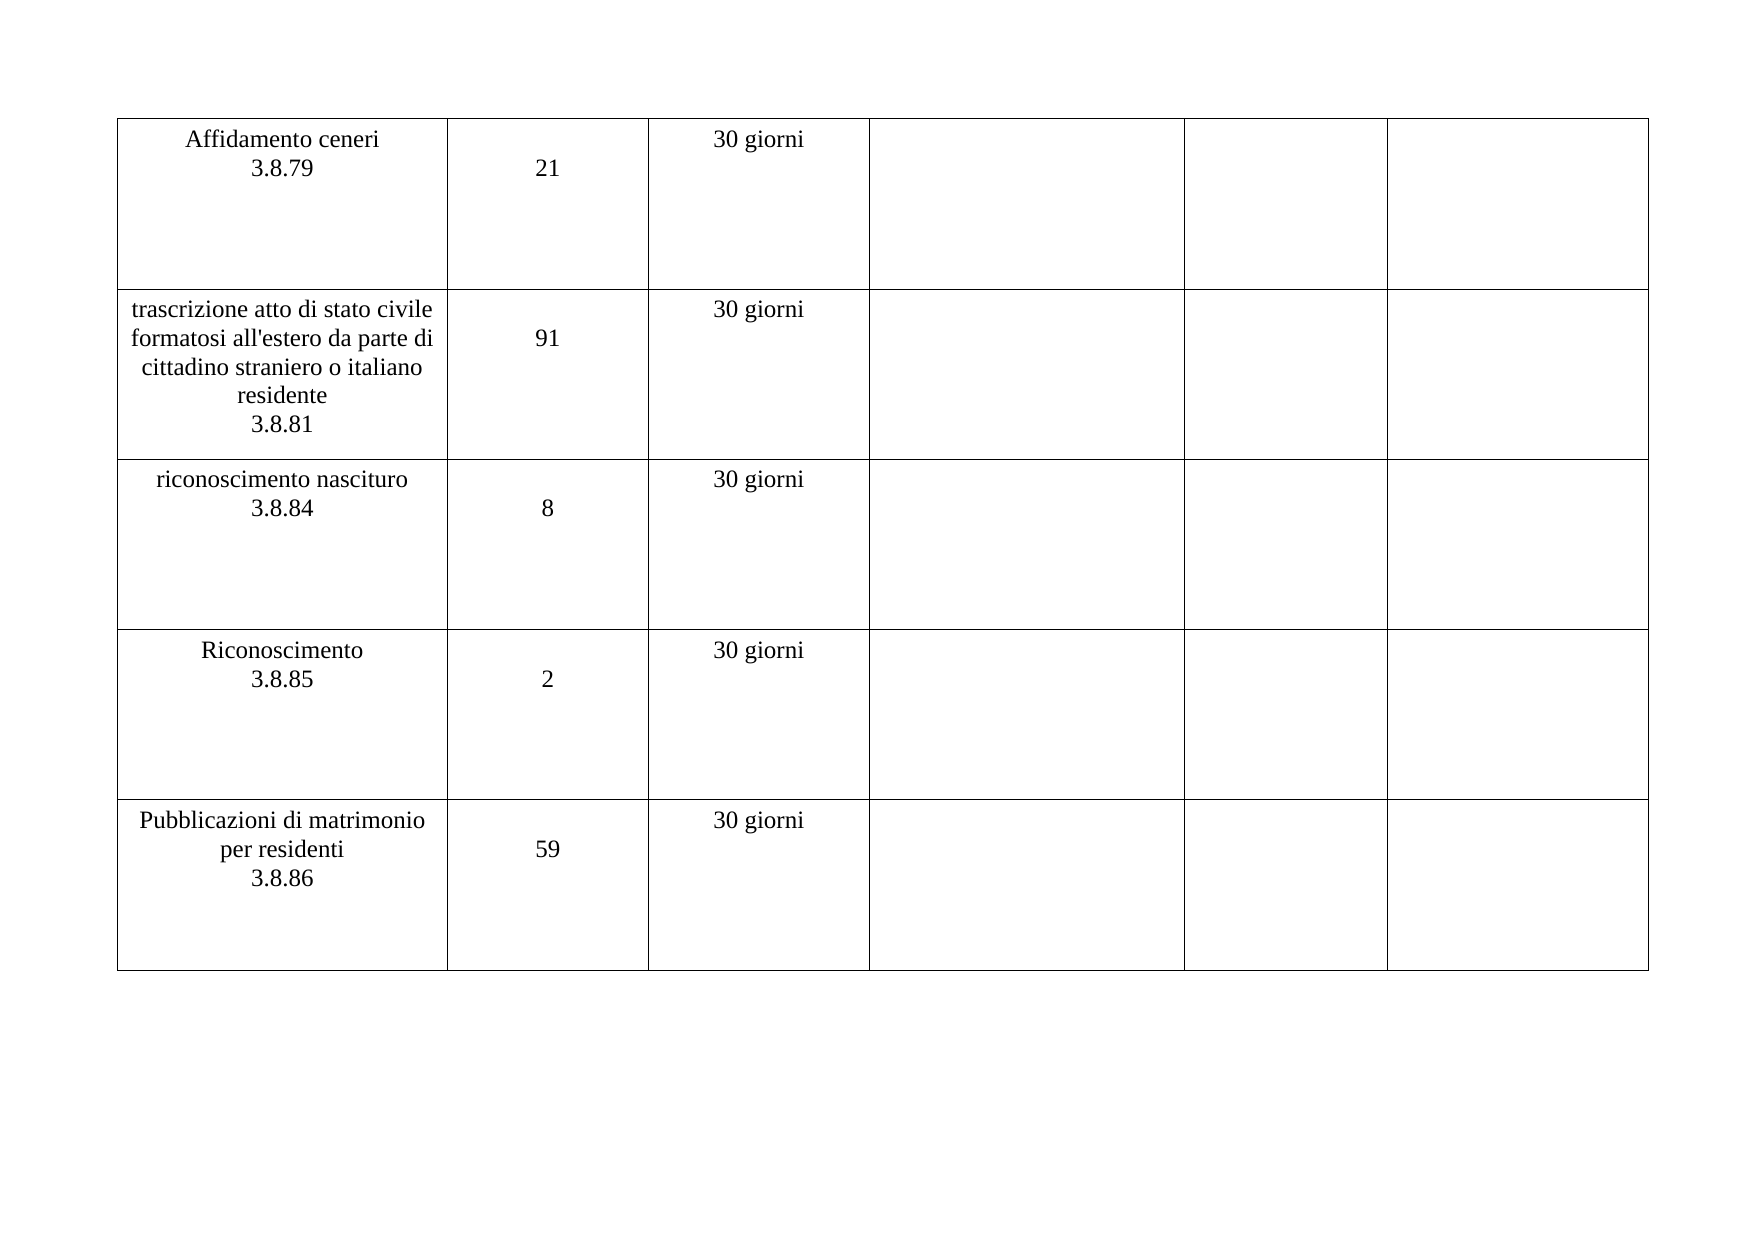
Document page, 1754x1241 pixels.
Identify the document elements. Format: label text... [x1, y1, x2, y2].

table_cell 2 [448, 630, 648, 799]
table_cell [870, 290, 1184, 459]
table_cell [1388, 290, 1648, 459]
table_cell Affidamento ceneri 3.8.79 [118, 119, 447, 288]
table_cell 30 giorni [649, 290, 869, 459]
table_cell [1388, 630, 1648, 799]
table_cell [1185, 800, 1387, 970]
table_cell [1185, 119, 1387, 288]
table_cell 30 giorni [649, 460, 869, 629]
table_cell [870, 119, 1184, 288]
table_cell 59 [448, 800, 648, 970]
table_cell [1185, 460, 1387, 629]
table_cell [1388, 119, 1648, 288]
table_cell [1388, 800, 1648, 970]
table_cell riconoscimento nascituro 3.8.84 [118, 460, 447, 629]
table_cell [870, 460, 1184, 629]
table_cell [1185, 630, 1387, 799]
table_cell 21 [448, 119, 648, 288]
table_cell Riconoscimento 3.8.85 [118, 630, 447, 799]
table_cell [1388, 460, 1648, 629]
table_cell [870, 630, 1184, 799]
table_cell 30 giorni [649, 119, 869, 288]
table_cell Pubblicazioni di matrimonio per residenti 3.8.86 [118, 800, 447, 970]
table_cell 30 giorni [649, 630, 869, 799]
table_cell [1185, 290, 1387, 459]
table_cell 8 [448, 460, 648, 629]
table_cell 91 [448, 290, 648, 459]
table_cell 30 giorni [649, 800, 869, 970]
table_cell trascrizione atto di stato civile formatosi all'estero da parte di cittadino straniero o italiano residente 3.8.81 [118, 290, 447, 459]
table_cell [870, 800, 1184, 970]
